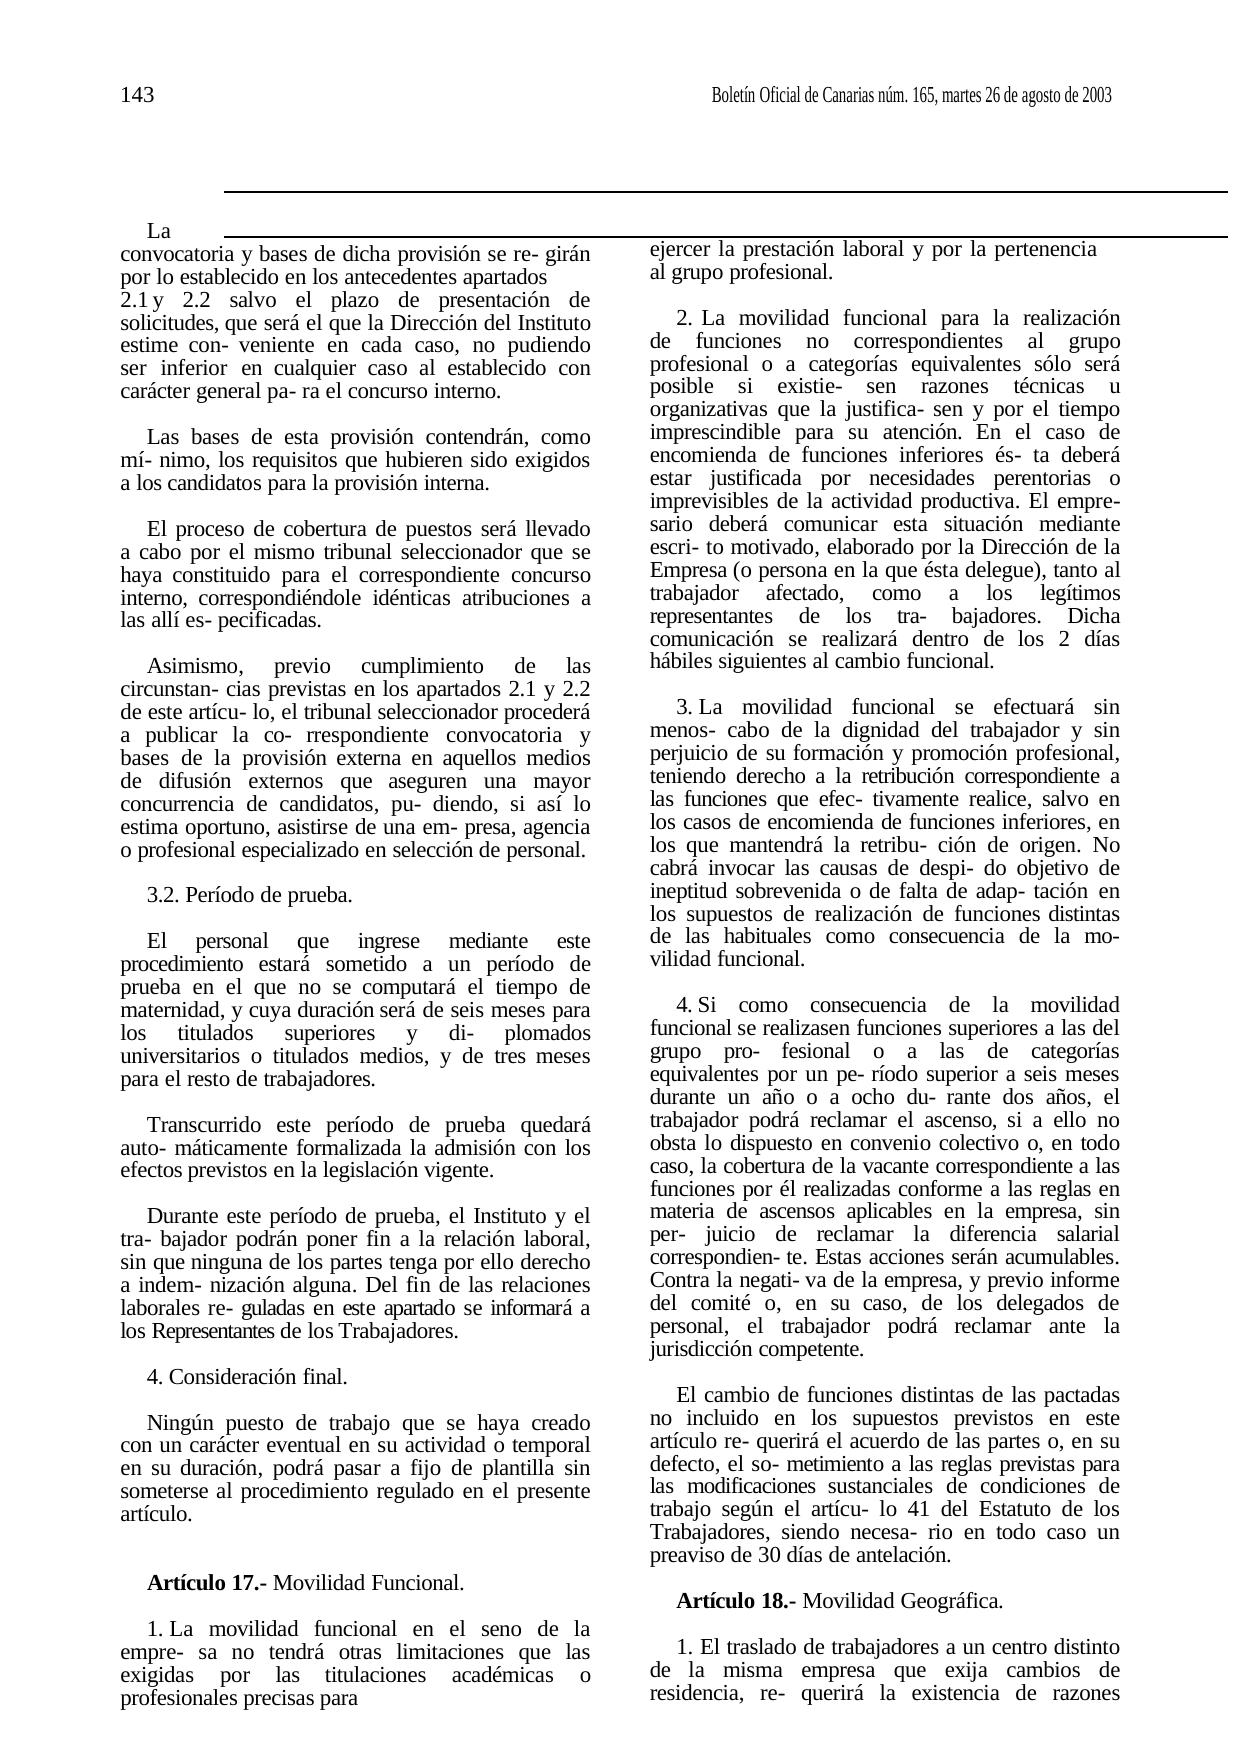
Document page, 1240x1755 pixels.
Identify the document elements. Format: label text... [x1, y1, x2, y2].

text Ningún puesto de trabajo que se haya creado con un carácter eventual en su actividad o temporal en su duración, podrá pasar a fijo de plantilla sin someterse al procedimiento regulado en el presente artículo. [120, 1412, 591, 1526]
list La movilidad funcional se efectuará sin menos- cabo de la dignidad del trabajador y sin perjuicio de su formación y promoción profesional, teniendo derecho a la retribución correspondiente a las funciones que efec- tivamente realice, salvo en los casos de encomienda de funciones inferiores, en los que mantendrá la retribu- ción de origen. No cabrá invocar las causas de despi- do objetivo de ineptitud sobrevenida o de falta de adap- tación en los supuestos de realización de funciones distintas de las habituales como consecuencia de la mo- vilidad funcional. [649, 696, 1120, 971]
text El cambio de funciones distintas de las pactadas no incluido en los supuestos previstos en este artículo re- querirá el acuerdo de las partes o, en su defecto, el so- metimiento a las reglas previstas para las modificaciones sustanciales de condiciones de trabajo según el artícu- lo 41 del Estatuto de los Trabajadores, siendo necesa- rio en todo caso un preaviso de 30 días de antelación. [649, 1384, 1120, 1567]
list Consideración final. [147, 1363, 591, 1389]
text El proceso de cobertura de puestos será llevado a cabo por el mismo tribunal seleccionador que se haya constituido para el correspondiente concurso interno, correspondiéndole idénticas atribuciones a las allí es- pecificadas. [120, 518, 591, 632]
text [649, 220, 1120, 236]
text Transcurrido este período de prueba quedará auto- máticamente formalizada la admisión con los efectos previstos en la legislación vigente. [120, 1114, 591, 1182]
text Asimismo, previo cumplimiento de las circunstan- cias previstas en los apartados 2.1 y 2.2 de este artícu- lo, el tribunal seleccionador procederá a publicar la co- rrespondiente convocatoria y bases de la provisión externa en aquellos medios de difusión externos que aseguren una mayor concurrencia de candidatos, pu- diendo, si así lo estima oportuno, asistirse de una em- presa, agencia o profesional especializado en selección de personal. [120, 655, 591, 862]
list Período de prueba. [147, 882, 591, 908]
list y 2.2 salvo el plazo de presentación de solicitudes, que será el que la Dirección del Instituto estime con- veniente en cada caso, no pudiendo ser inferior en cualquier caso al establecido con carácter general pa- ra el concurso interno. [120, 289, 591, 403]
list La movilidad funcional en el seno de la empre- sa no tendrá otras limitaciones que las exigidas por las titulaciones académicas o profesionales precisas para [120, 1618, 591, 1709]
text El personal que ingrese mediante este procedimiento estará sometido a un período de prueba en el que no se computará el tiempo de maternidad, y cuya duración será de seis meses para los titulados superiores y di- plomados universitarios o titulados medios, y de tres meses para el resto de trabajadores. [120, 930, 591, 1091]
text Durante este período de prueba, el Instituto y el tra- bajador podrán poner fin a la relación laboral, sin que ninguna de los partes tenga por ello derecho a indem- nización alguna. Del fin de las relaciones laborales re- guladas en este apartado se informará a los Representantes de los Trabajadores. [120, 1205, 591, 1343]
text Artículo 17.- Movilidad Funcional. [147, 1569, 591, 1595]
text La convocatoria y bases de dicha provisión se re- girán por lo establecido en los antecedentes apartados [120, 220, 591, 289]
text Artículo 18.- Movilidad Geográfica. [676, 1587, 1135, 1613]
text Las bases de esta provisión contendrán, como mí- nimo, los requisitos que hubieren sido exigidos a los candidatos para la provisión interna. [120, 426, 591, 495]
list Si como consecuencia de la movilidad funcional se realizasen funciones superiores a las del grupo pro- fesional o a las de categorías equivalentes por un pe- ríodo superior a seis meses durante un año o a ocho du- rante dos años, el trabajador podrá reclamar el ascenso, si a ello no obsta lo dispuesto en convenio colectivo o, en todo caso, la cobertura de la vacante correspondiente a las funciones por él realizadas conforme a las reglas en materia de ascensos aplicables en la empresa, sin per- juicio de reclamar la diferencia salarial correspondien- te. Estas acciones serán acumulables. Contra la negati- va de la empresa, y previo informe del comité o, en su caso, de los delegados de personal, el trabajador podrá reclamar ante la jurisdicción competente. [649, 994, 1120, 1361]
text 1. El traslado de trabajadores a un centro distinto de la misma empresa que exija cambios de residencia, re- querirá la existencia de razones [649, 1636, 1120, 1705]
list La movilidad funcional para la realización de funciones no correspondientes al grupo profesional o a categorías equivalentes sólo será posible si existie- sen razones técnicas u organizativas que la justifica- sen y por el tiempo imprescindible para su atención. En el caso de encomienda de funciones inferiores és- ta deberá estar justificada por necesidades perentorias o imprevisibles de la actividad productiva. El empre- sario deberá comunicar esta situación mediante escri- to motivado, elaborado por la Dirección de la Empresa (o persona en la que ésta delegue), tanto al trabajador afectado, como a los legítimos representantes de los tra- bajadores. Dicha comunicación se realizará dentro de los 2 días hábiles siguientes al cambio funcional. [649, 307, 1121, 673]
text ejercer la prestación laboral y por la pertenencia al grupo profesional. [649, 238, 1120, 284]
